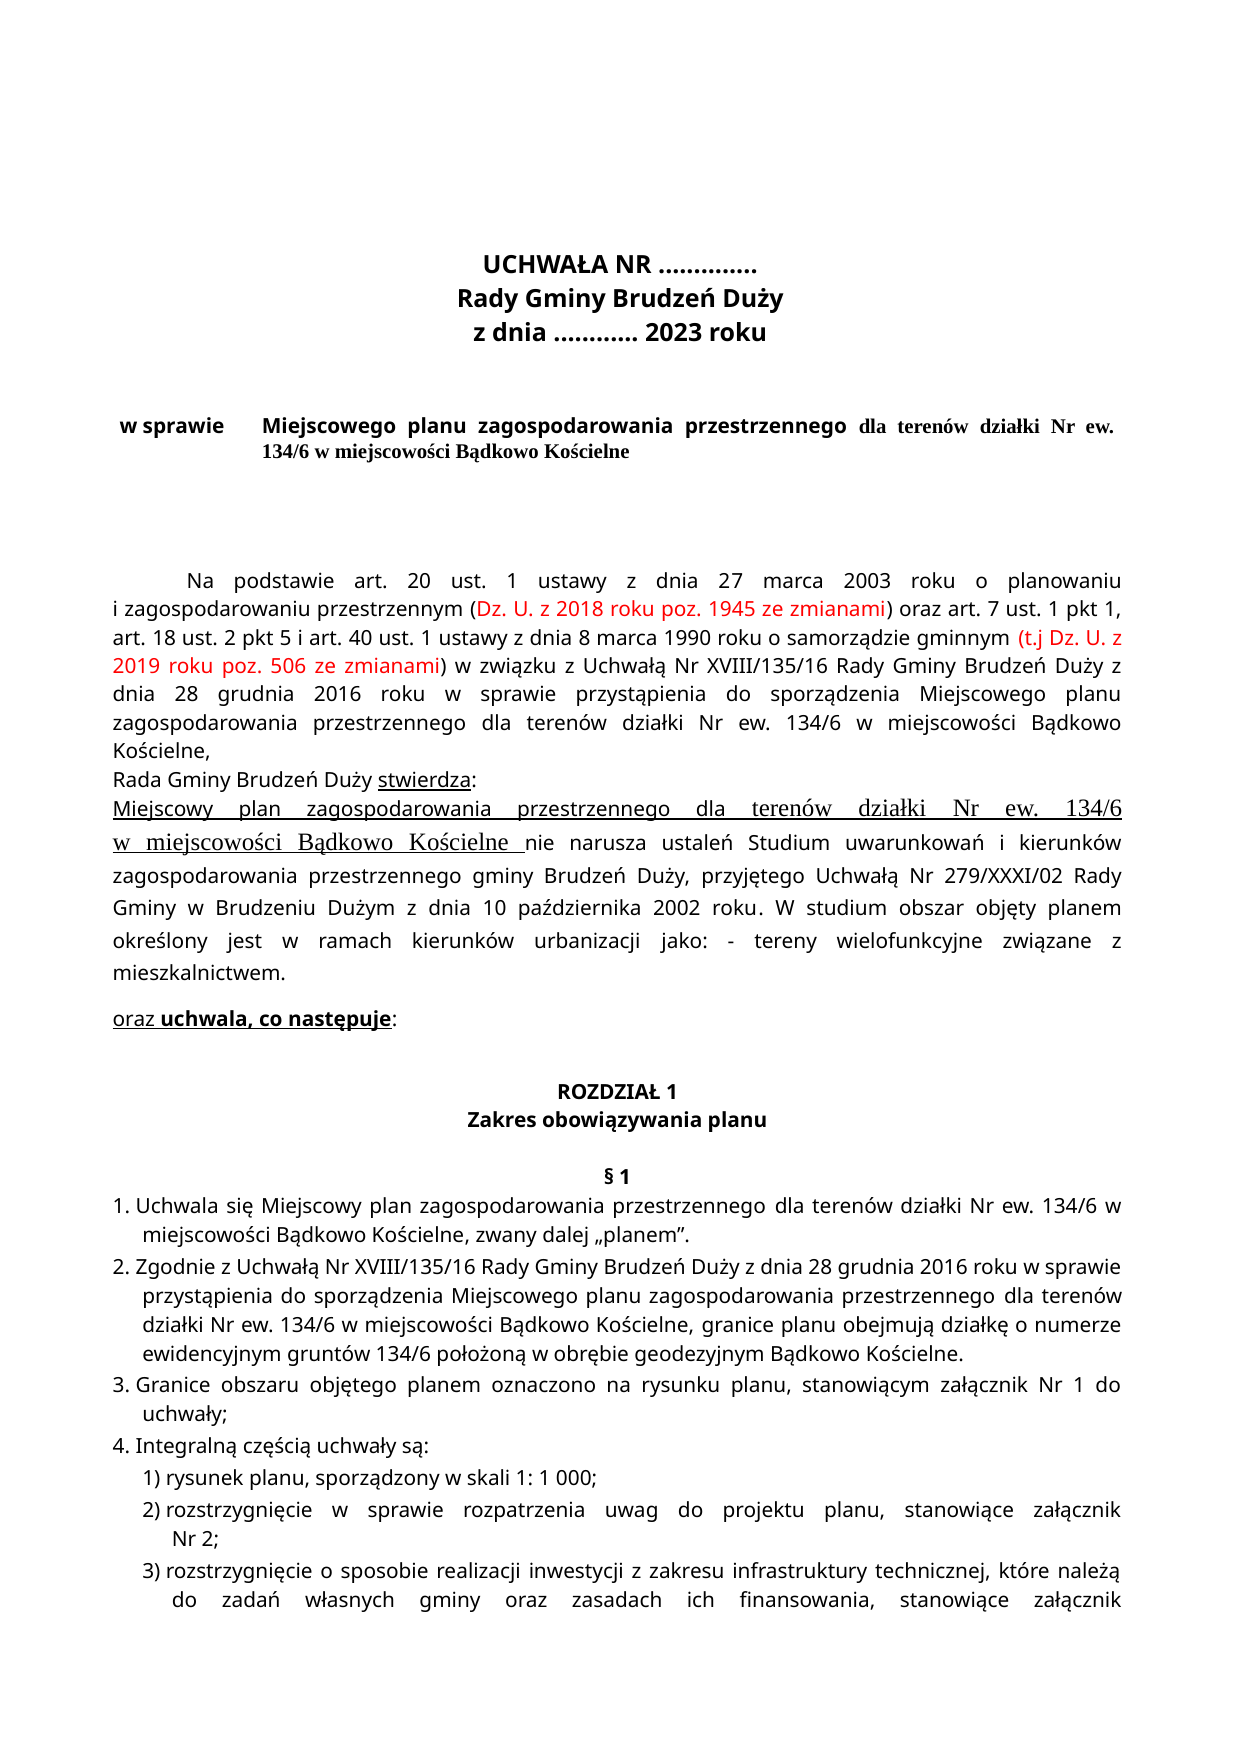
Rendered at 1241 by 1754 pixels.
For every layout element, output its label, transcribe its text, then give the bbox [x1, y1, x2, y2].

table_header Miejscowego planu zagospodarowania przestrzennego dla terenów działki Nr ew. 134/6 w miejscowości Bądkowo Kościelne [250, 349, 1119, 469]
table_header [1023, 178, 1119, 348]
text oraz uchwala, co następuje: [112, 1004, 1122, 1032]
table_header [113, 178, 217, 348]
text Rada Gminy Brudzeń Duży stwierdza: [112, 765, 1122, 793]
list rozstrzygnięcie w sprawie rozpatrzenia uwag do projektu planu, stanowiące załącznik Nr 2; [142, 1495, 1122, 1552]
list rysunek planu, sporządzony w skali 1: 1 000; [142, 1463, 1122, 1492]
list Integralną częścią uchwały są: [112, 1431, 1122, 1460]
list Zgodnie z Uchwałą Nr XVIII/135/16 Rady Gminy Brudzeń Duży z dnia 28 grudnia 2016 roku w sprawie przystąpienia do sporządzenia Miejscowego planu zagospodarowania przestrzennego dla terenów działki Nr ew. 134/6 w miejscowości Bądkowo Kościelne, granice planu obejmują działkę o numerze ewidencyjnym gruntów 134/6 położoną w obrębie geodezyjnym Bądkowo Kościelne. [112, 1252, 1122, 1367]
text w miejscowości Bądkowo Kościelne nie narusza ustaleń Studium uwarunkowań i kierunków zagospodarowania przestrzennego gminy Brudzeń Duży, przyjętego Uchwałą Nr 279/XXXI/02 Rady Gminy w Brudzeniu Dużym z dnia 10 października 2002 roku. W studium obszar objęty planem określony jest w ramach kierunków urbanizacji jako: - tereny wielofunkcyjne związane z mieszkalnictwem. [112, 819, 1122, 987]
list rozstrzygnięcie o sposobie realizacji inwestycji z zakresu infrastruktury technicznej, które należą do zadań własnych gminy oraz zasadach ich finansowania, stanowiące załącznik [142, 1556, 1122, 1613]
list Uchwala się Miejscowy plan zagospodarowania przestrzennego dla terenów działki Nr ew. 134/6 w miejscowości Bądkowo Kościelne, zwany dalej „planem”. [112, 1191, 1122, 1248]
text § 1 [112, 1162, 1122, 1191]
table_header w sprawie [114, 349, 250, 469]
text Na podstawie art. 20 ust. 1 ustawy z dnia 27 marca 2003 roku o planowaniu i zagospodarowaniu przestrzennym (Dz. U. z 2018 roku poz. 1945 ze zmianami) oraz art. 7 ust. 1 pkt 1, art. 18 ust. 2 pkt 5 i art. 40 ust. 1 ustawy z dnia 8 marca 1990 roku o samorządzie gminnym (t.j Dz. U. z 2019 roku poz. 506 ze zmianami) w związku z Uchwałą Nr XVIII/135/16 Rady Gminy Brudzeń Duży z dnia 28 grudnia 2016 roku w sprawie przystąpienia do sporządzenia Miejscowego planu zagospodarowania przestrzennego dla terenów działki Nr ew. 134/6 w miejscowości Bądkowo Kościelne, [112, 566, 1122, 765]
table_cell [113, 349, 1119, 498]
table_header UCHWAŁA NR .............. Rady Gminy Brudzeń Duży z dnia ............ 2023 roku [217, 178, 1023, 348]
text Zakres obowiązywania planu [112, 1106, 1122, 1134]
list Granice obszaru objętego planem oznaczono na rysunku planu, stanowiącym załącznik Nr 1 do uchwały; [112, 1371, 1122, 1428]
text ROZDZIAŁ 1 [112, 1077, 1122, 1106]
text Miejscowy plan zagospodarowania przestrzennego dla terenów działki Nr ew. 134/6 [112, 793, 1122, 818]
